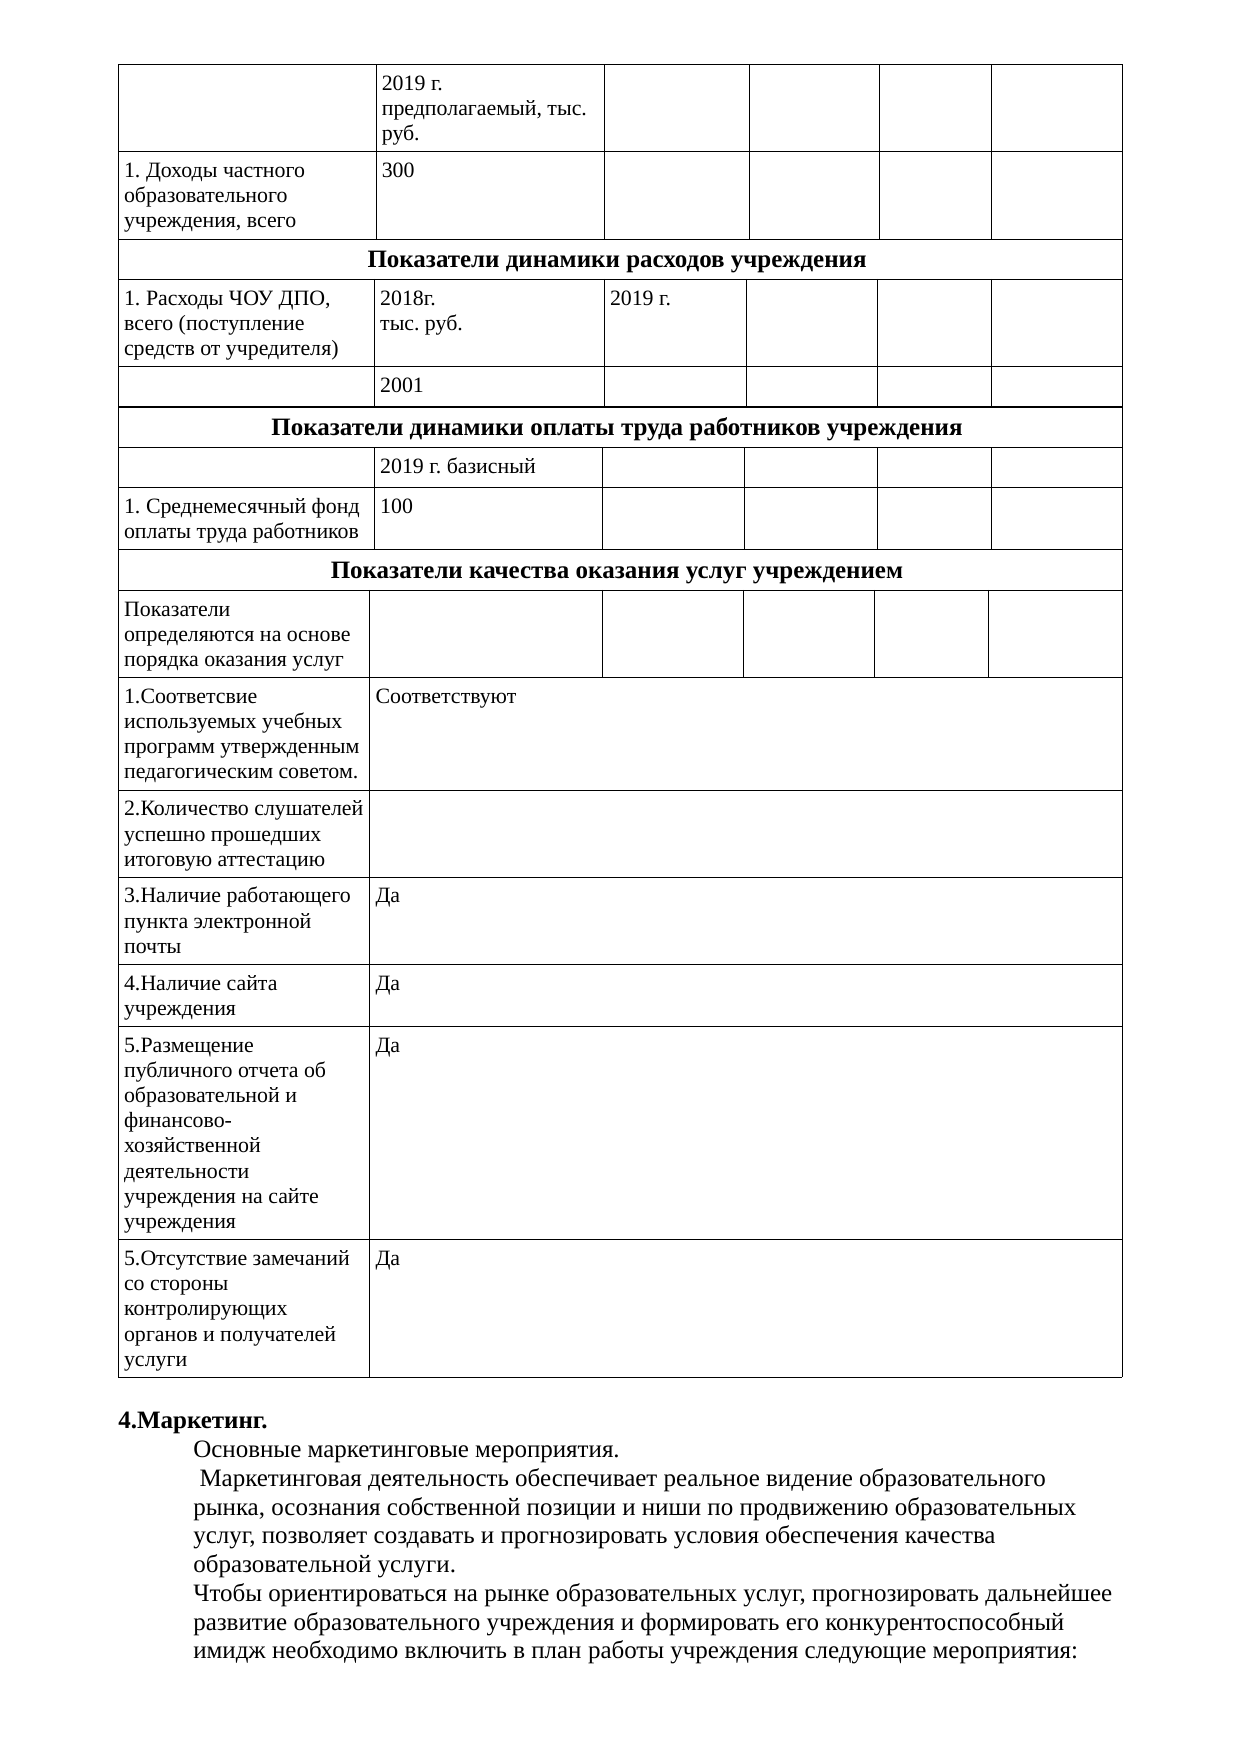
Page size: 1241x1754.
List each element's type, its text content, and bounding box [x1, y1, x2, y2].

table_header 1. Расходы ЧОУ ДПО, всего (поступление средств от учредителя) [119, 280, 374, 366]
table_cell 2001 [375, 367, 604, 406]
table_cell [745, 488, 877, 549]
table_cell [747, 367, 877, 406]
table_header 2019 г. [605, 280, 746, 366]
table_header Показатели определяются на основе порядка оказания услуг [119, 591, 369, 677]
list 4.Маркетинг. [81, 1406, 1122, 1434]
table_cell [878, 367, 991, 406]
table_cell Да [370, 878, 1122, 964]
table_header [744, 591, 874, 677]
table_header [989, 591, 1122, 677]
table_cell 5.Размещение публичного отчета об образовательной и финансово-хозяйственной деятельности учреждения на сайте учреждения [119, 1027, 369, 1239]
table_header [875, 591, 988, 677]
table_cell [370, 791, 1122, 877]
table_cell [119, 367, 374, 406]
table_header [119, 448, 374, 487]
table_header Соответствуют [370, 678, 1122, 789]
table_cell Да [370, 1027, 1122, 1239]
table_header [750, 65, 879, 151]
table_cell [992, 367, 1122, 406]
table_cell [992, 152, 1122, 238]
table_header [603, 448, 744, 487]
table_header Показатели динамики расходов учреждения [119, 240, 1122, 279]
table_header Показатели качества оказания услуг учреждением [119, 550, 1122, 590]
list Основные маркетинговые мероприятия. [156, 1434, 1122, 1463]
table_header [878, 448, 991, 487]
table_header [992, 280, 1122, 366]
table_header [603, 591, 743, 677]
table_header 2019 г. базисный [375, 448, 602, 487]
table_header [992, 448, 1122, 487]
table_cell 100 [375, 488, 602, 549]
table_cell 5.Отсутствие замечаний со стороны контролирующих органов и получателей услуги [119, 1240, 369, 1377]
table_header 2018г. тыс. руб. [375, 280, 604, 366]
table_cell 2.Количество слушателей успешно прошедших итоговую аттестацию [119, 791, 369, 877]
table_header 2019 г. предполагаемый, тыс. руб. [377, 65, 604, 151]
table_header [745, 448, 877, 487]
table_cell 300 [377, 152, 604, 238]
table_header [747, 280, 877, 366]
table_cell [880, 152, 991, 238]
table_header [119, 65, 376, 151]
table_cell [750, 152, 879, 238]
table_cell 1. Доходы частного образовательного учреждения, всего [119, 152, 376, 238]
table_cell Да [370, 965, 1122, 1026]
table_cell 3.Наличие работающего пункта электронной почты [119, 878, 369, 964]
table_header 1.Соответсвие используемых учебных программ утвержденным педагогическим советом. [119, 678, 369, 789]
table_header [992, 65, 1122, 151]
table_cell [992, 488, 1122, 549]
table_header [370, 591, 602, 677]
table_cell [878, 488, 991, 549]
table_header Показатели динамики оплаты труда работников учреждения [119, 408, 1122, 447]
table_cell [605, 367, 746, 406]
table_cell [603, 488, 744, 549]
table_header [878, 280, 991, 366]
table_header [880, 65, 991, 151]
list Чтобы ориентироваться на рынке образовательных услуг, прогнозировать дальнейшее развитие образовательного учреждения и формировать его конкурентоспособный имидж необходимо включить в план работы учреждения следующие мероприятия: [156, 1578, 1122, 1664]
list Маркетинговая деятельность обеспечивает реальное видение образовательного рынка, осознания собственной позиции и ниши по продвижению образовательных услуг, позволяет создавать и прогнозировать условия обеспечения качества образовательной услуги. [156, 1463, 1122, 1578]
table_cell 1. Среднемесячный фонд оплаты труда работников [119, 488, 374, 549]
table_header [605, 65, 749, 151]
table_cell 4.Наличие сайта учреждения [119, 965, 369, 1026]
table_cell [605, 152, 749, 238]
table_cell Да [370, 1240, 1122, 1377]
